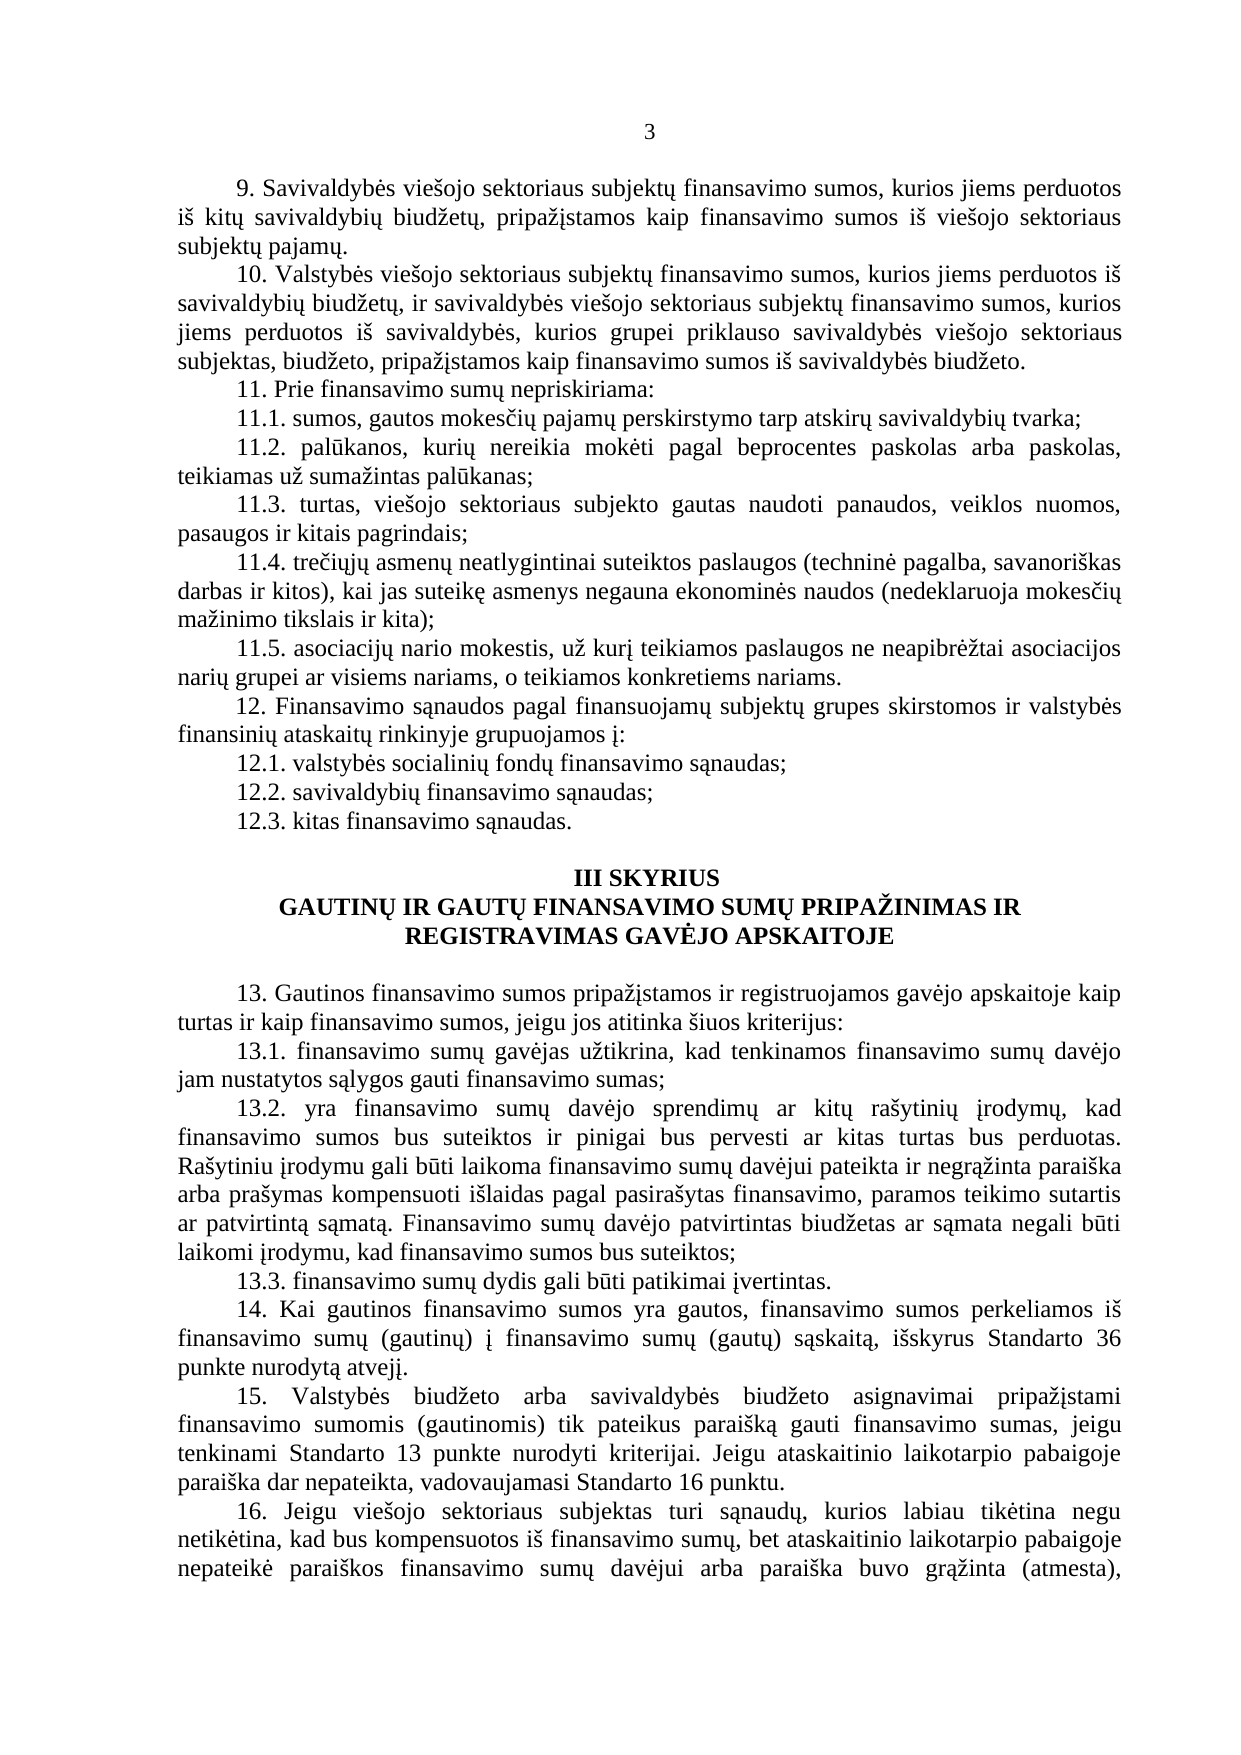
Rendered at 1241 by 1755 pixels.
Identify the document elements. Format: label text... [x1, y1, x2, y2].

text 12.3. kitas finansavimo sąnaudas. [236, 806, 1122, 834]
text 16. Jeigu viešojo sektoriaus subjektas turi sąnaudų, kurios labiau tikėtina negu netikėtina, kad bus kompensuotos iš finansavimo sumų, bet ataskaitinio laikotarpio pabaigoje nepateikė paraiškos finansavimo sumų davėjui arba paraiška buvo grąžinta (atmesta), [177, 1496, 1122, 1582]
text 12.1. valstybės socialinių fondų finansavimo sąnaudas; [236, 748, 1122, 777]
text 11. Prie finansavimo sumų nepriskiriama: [177, 374, 1122, 403]
text 9. Savivaldybės viešojo sektoriaus subjektų finansavimo sumos, kurios jiems perduotos iš kitų savivaldybių biudžetų, pripažįstamos kaip finansavimo sumos iš viešojo sektoriaus subjektų pajamų. [177, 173, 1122, 259]
text 15. Valstybės biudžeto arba savivaldybės biudžeto asignavimai pripažįstami finansavimo sumomis (gautinomis) tik pateikus paraišką gauti finansavimo sumas, jeigu tenkinami Standarto 13 punkte nurodyti kriterijai. Jeigu ataskaitinio laikotarpio pabaigoje paraiška dar nepateikta, vadovaujamasi Standarto 16 punktu. [177, 1381, 1122, 1496]
text 12.2. savivaldybių finansavimo sąnaudas; [236, 777, 1122, 806]
text 13.2. yra finansavimo sumų davėjo sprendimų ar kitų rašytinių įrodymų, kad finansavimo sumos bus suteiktos ir pinigai bus pervesti ar kitas turtas bus perduotas. Rašytiniu įrodymu gali būti laikoma finansavimo sumų davėjui pateikta ir negrąžinta paraiška arba prašymas kompensuoti išlaidas pagal pasirašytas finansavimo, paramos teikimo sutartis ar patvirtintą sąmatą. Finansavimo sumų davėjo patvirtintas biudžetas ar sąmata negali būti laikomi įrodymu, kad finansavimo sumos bus suteiktos; [177, 1093, 1122, 1266]
text 12. Finansavimo sąnaudos pagal finansuojamų subjektų grupes skirstomos ir valstybės finansinių ataskaitų rinkinyje grupuojamos į: [177, 691, 1122, 748]
text 11.2. palūkanos, kurių nereikia mokėti pagal beprocentes paskolas arba paskolas, teikiamas už sumažintas palūkanas; [177, 432, 1122, 489]
text 13.1. finansavimo sumų gavėjas užtikrina, kad tenkinamos finansavimo sumų davėjo jam nustatytos sąlygos gauti finansavimo sumas; [177, 1036, 1122, 1093]
text 11.5. asociacijų nario mokestis, už kurį teikiamos paslaugos ne neapibrėžtai asociacijos narių grupei ar visiems nariams, o teikiamos konkretiems nariams. [177, 633, 1122, 691]
text 11.1. sumos, gautos mokesčių pajamų perskirstymo tarp atskirų savivaldybių tvarka; [177, 403, 1122, 432]
text 11.4. trečiųjų asmenų neatlygintinai suteiktos paslaugos (techninė pagalba, savanoriškas darbas ir kitos), kai jas suteikę asmenys negauna ekonominės naudos (nedeklaruoja mokesčių mažinimo tikslais ir kita); [177, 547, 1122, 633]
text 13.3. finansavimo sumų dydis gali būti patikimai įvertintas. [177, 1266, 1122, 1294]
text 13. Gautinos finansavimo sumos pripažįstamos ir registruojamos gavėjo apskaitoje kaip turtas ir kaip finansavimo sumos, jeigu jos atitinka šiuos kriterijus: [177, 978, 1122, 1036]
text 14. Kai gautinos finansavimo sumos yra gautos, finansavimo sumos perkeliamos iš finansavimo sumų (gautinų) į finansavimo sumų (gautų) sąskaitą, išskyrus Standarto 36 punkte nurodytą atvejį. [177, 1294, 1122, 1381]
text GAUTINŲ IR GAUTŲ FINANSAVIMO SUMŲ PRIPAŽINIMAS IR REGISTRAVIMAS GAVĖJO APSKAITOJE [177, 892, 1122, 949]
text 10. Valstybės viešojo sektoriaus subjektų finansavimo sumos, kurios jiems perduotos iš savivaldybių biudžetų, ir savivaldybės viešojo sektoriaus subjektų finansavimo sumos, kurios jiems perduotos iš savivaldybės, kurios grupei priklauso savivaldybės viešojo sektoriaus subjektas, biudžeto, pripažįstamos kaip finansavimo sumos iš savivaldybės biudžeto. [177, 259, 1122, 374]
text 11.3. turtas, viešojo sektoriaus subjekto gautas naudoti panaudos, veiklos nuomos, pasaugos ir kitais pagrindais; [177, 489, 1122, 547]
text IIi SKYRIUS [177, 863, 1122, 892]
